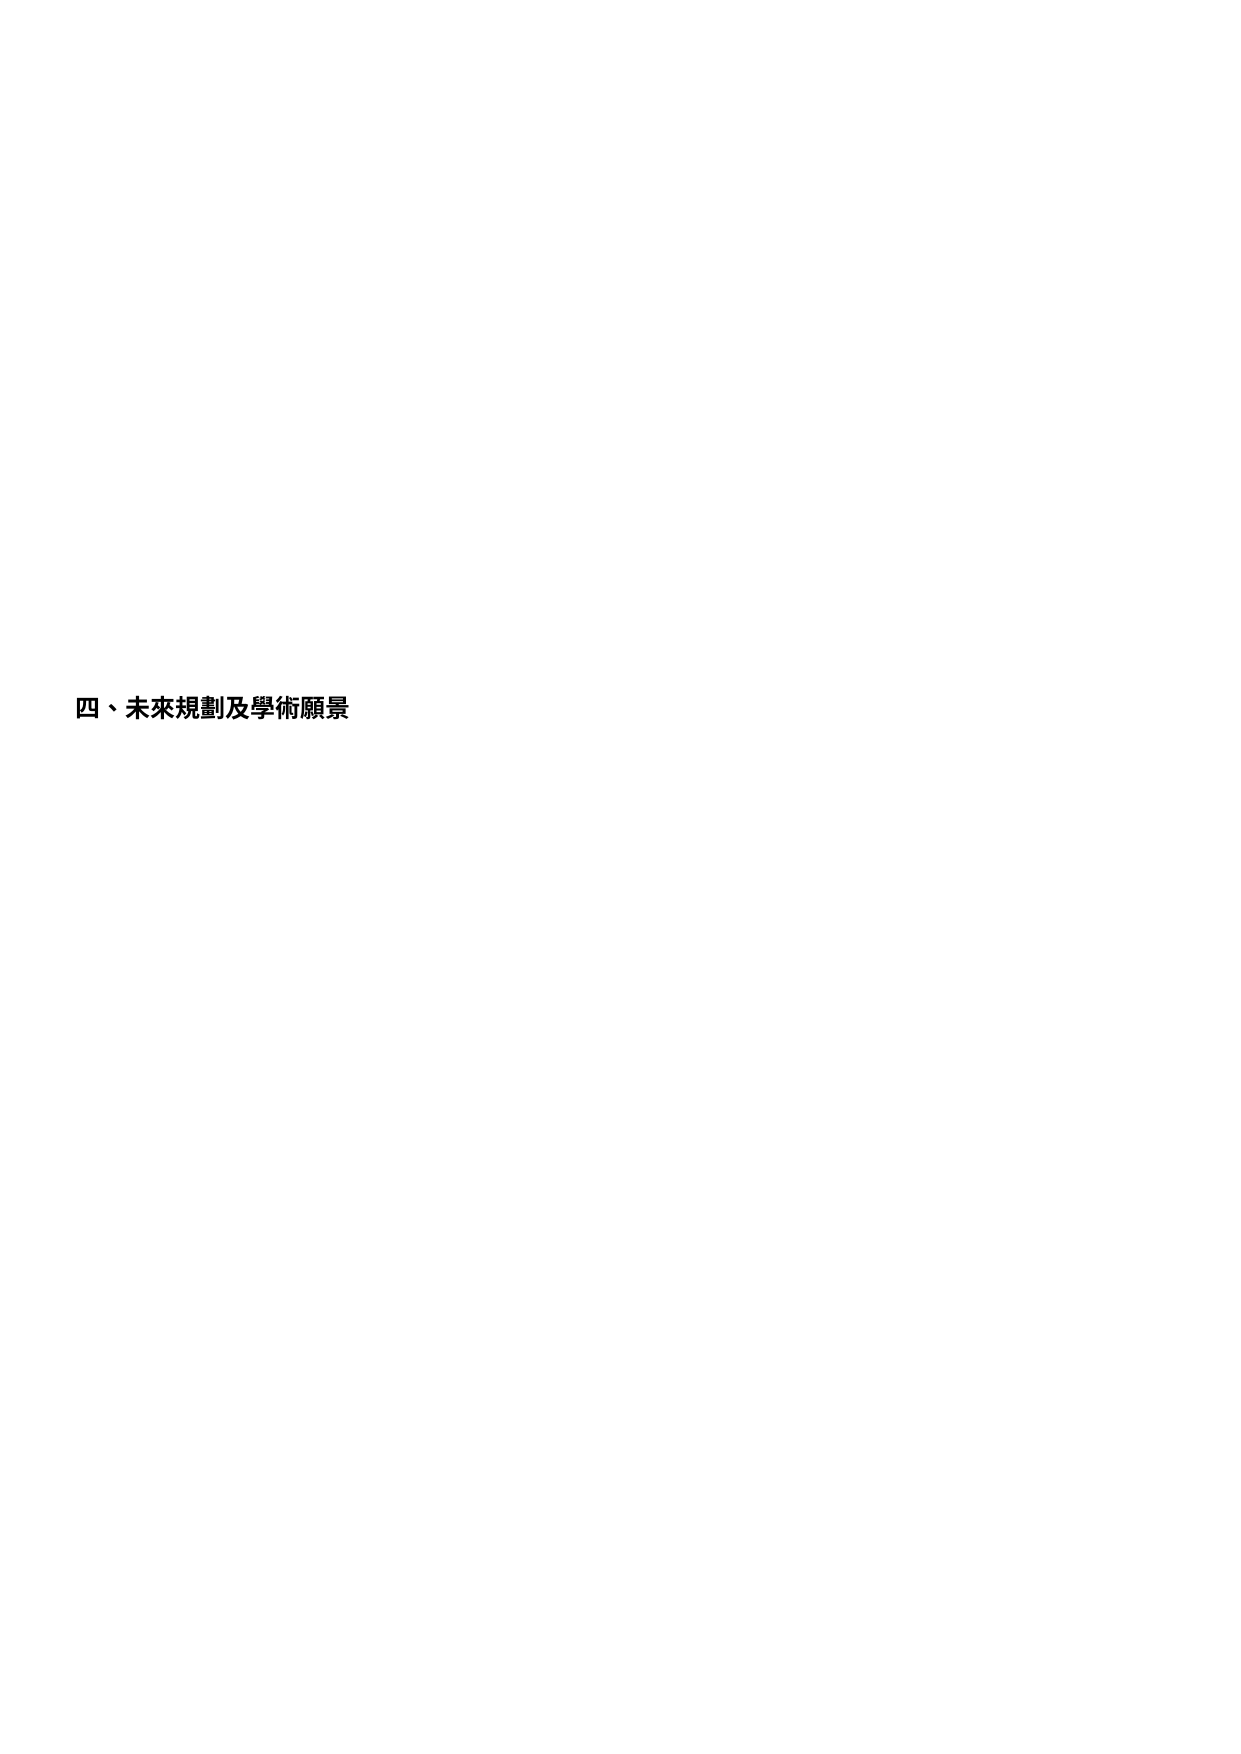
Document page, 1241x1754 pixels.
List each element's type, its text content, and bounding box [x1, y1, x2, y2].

text 四、未來規劃及學術願景 [75, 664, 1165, 727]
